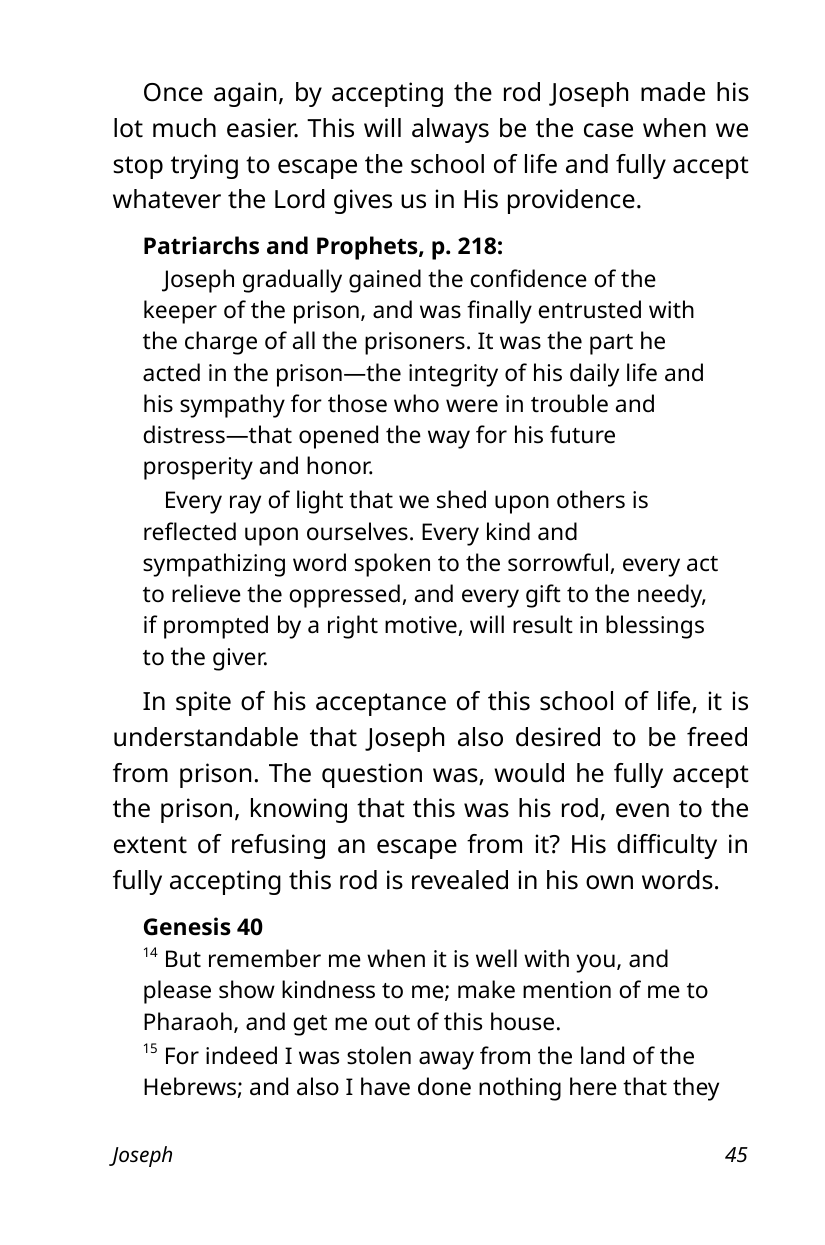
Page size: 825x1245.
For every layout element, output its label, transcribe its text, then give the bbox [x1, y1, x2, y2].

text Joseph gradually gained the confidence of the keeper of the prison, and was finally entrusted with the charge of all the prisoners. It was the part he acted in the prison—the integrity of his daily life and his sympathy for those who were in trouble and distress—that opened the way for his future prosperity and honor. [142, 263, 720, 481]
text Genesis 40 [142, 910, 750, 942]
text Patriarchs and Prophets, p. 218: [142, 230, 750, 261]
text Once again, by accepting the rod Joseph made his lot much easier. This will always be the case when we stop trying to escape the school of life and fully accept whatever the Lord gives us in His providence. [112, 75, 750, 216]
text Every ray of light that we shed upon others is reflected upon ourselves. Every kind and sympathizing word spoken to the sorrowful, every act to relieve the oppressed, and every gift to the needy, if prompted by a right motive, will result in blessings to the giver. [142, 484, 720, 672]
text In spite of his acceptance of this school of life, it is understandable that Joseph also desired to be freed from prison. The question was, would he fully accept the prison, knowing that this was his rod, even to the extent of refusing an escape from it? His difficulty in fully accepting this rod is revealed in his own words. [112, 684, 750, 897]
text 15 For indeed I was stolen away from the land of the Hebrews; and also I have done nothing here that they [142, 1040, 720, 1102]
text 14 But remember me when it is well with you, and please show kindness to me; make mention of me to Pharaoh, and get me out of this house. [142, 943, 720, 1037]
